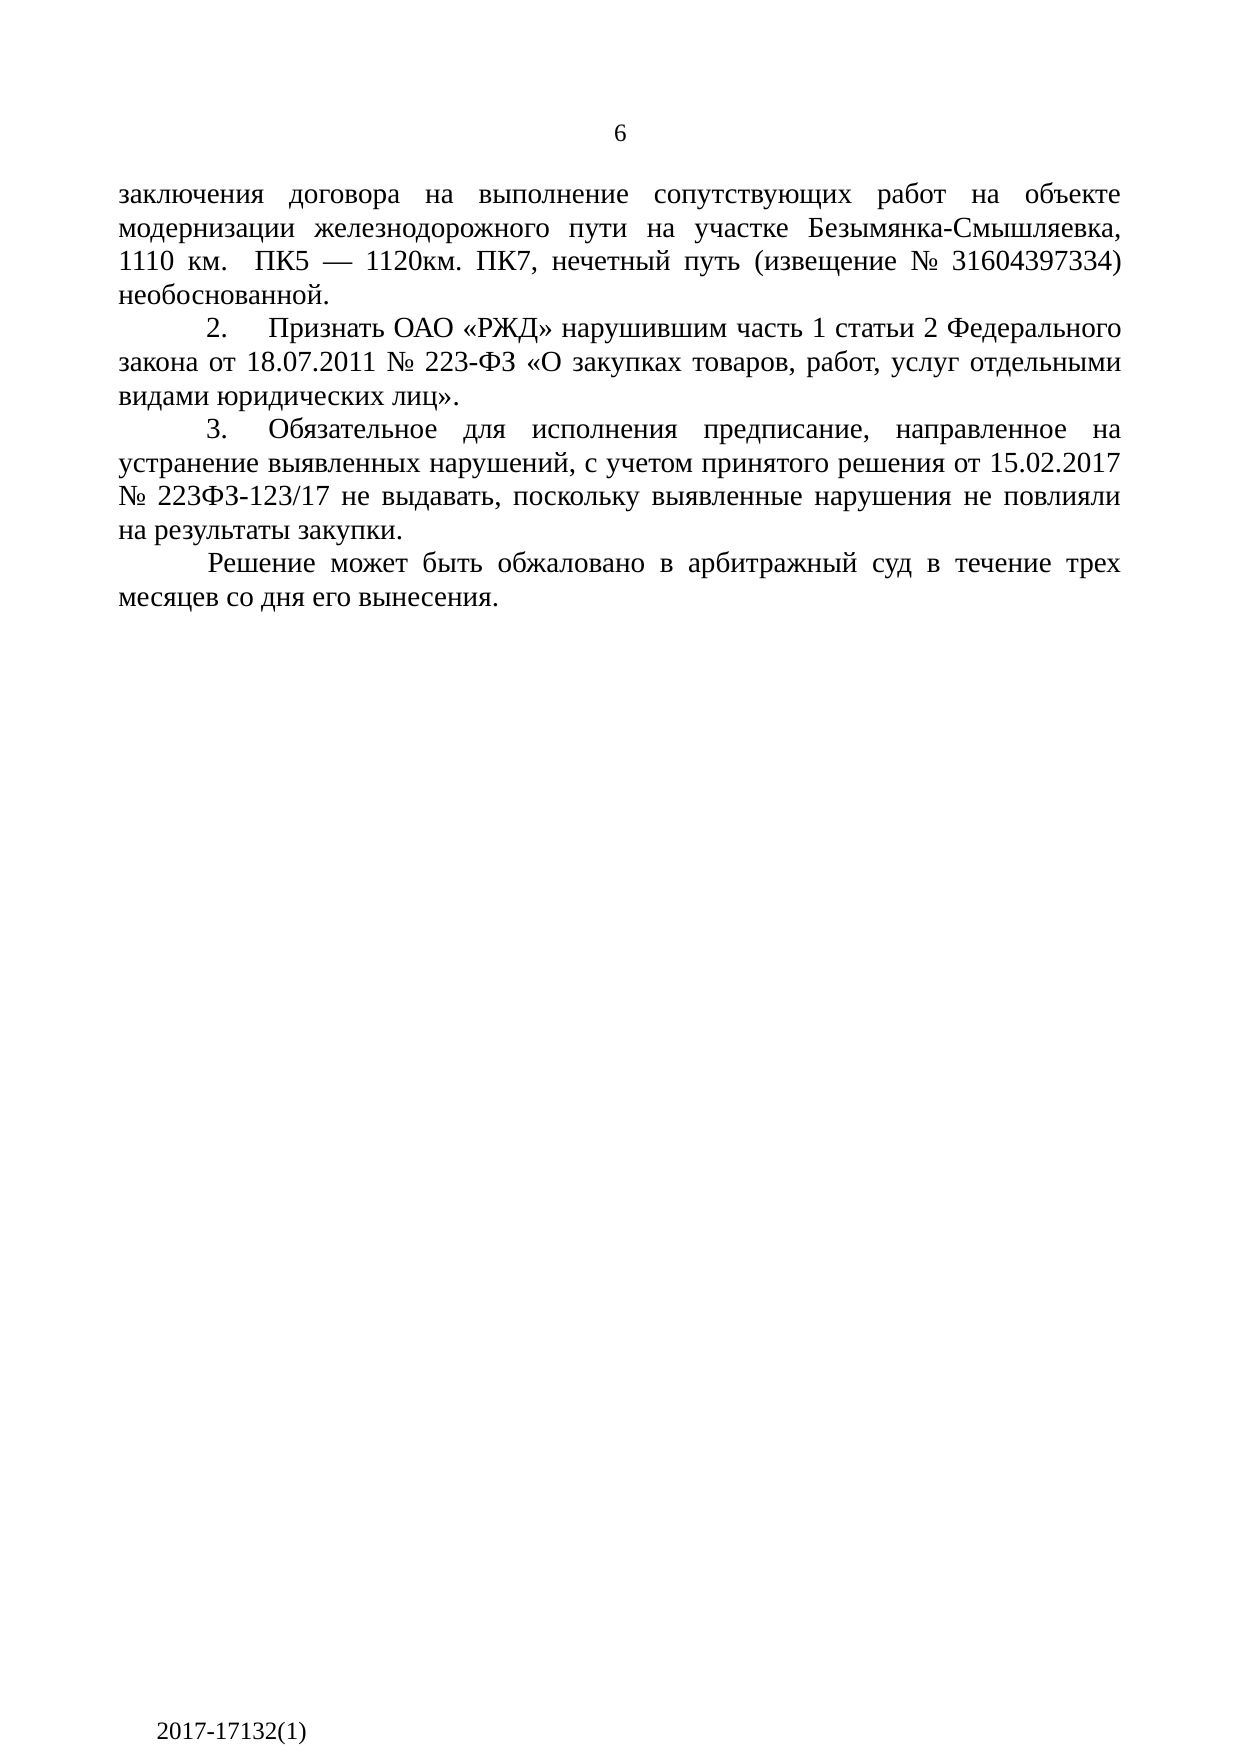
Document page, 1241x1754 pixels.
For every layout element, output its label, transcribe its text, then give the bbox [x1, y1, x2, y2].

list заключения договора на выполнение сопутствующих работ на объекте модернизации железнодорожного пути на участке Безымянка-Смышляевка, 1110 км. ПК5 — 1120км. ПК7, нечетный путь (извещение № 31604397334) необоснованной. [118, 176, 1122, 311]
list Признать ОАО «РЖД» нарушившим часть 1 статьи 2 Федерального закона от 18.07.2011 № 223-ФЗ «О закупках товаров, работ, услуг отдельными видами юридических лиц». [118, 311, 1122, 411]
list Обязательное для исполнения предписание, направленное на устранение выявленных нарушений, с учетом принятого решения от 15.02.2017 № 223ФЗ-123/17 не выдавать, поскольку выявленные нарушения не повлияли на результаты закупки. [118, 411, 1122, 545]
text Решение может быть обжаловано в арбитражный суд в течение трех месяцев со дня его вынесения. [118, 545, 1122, 612]
